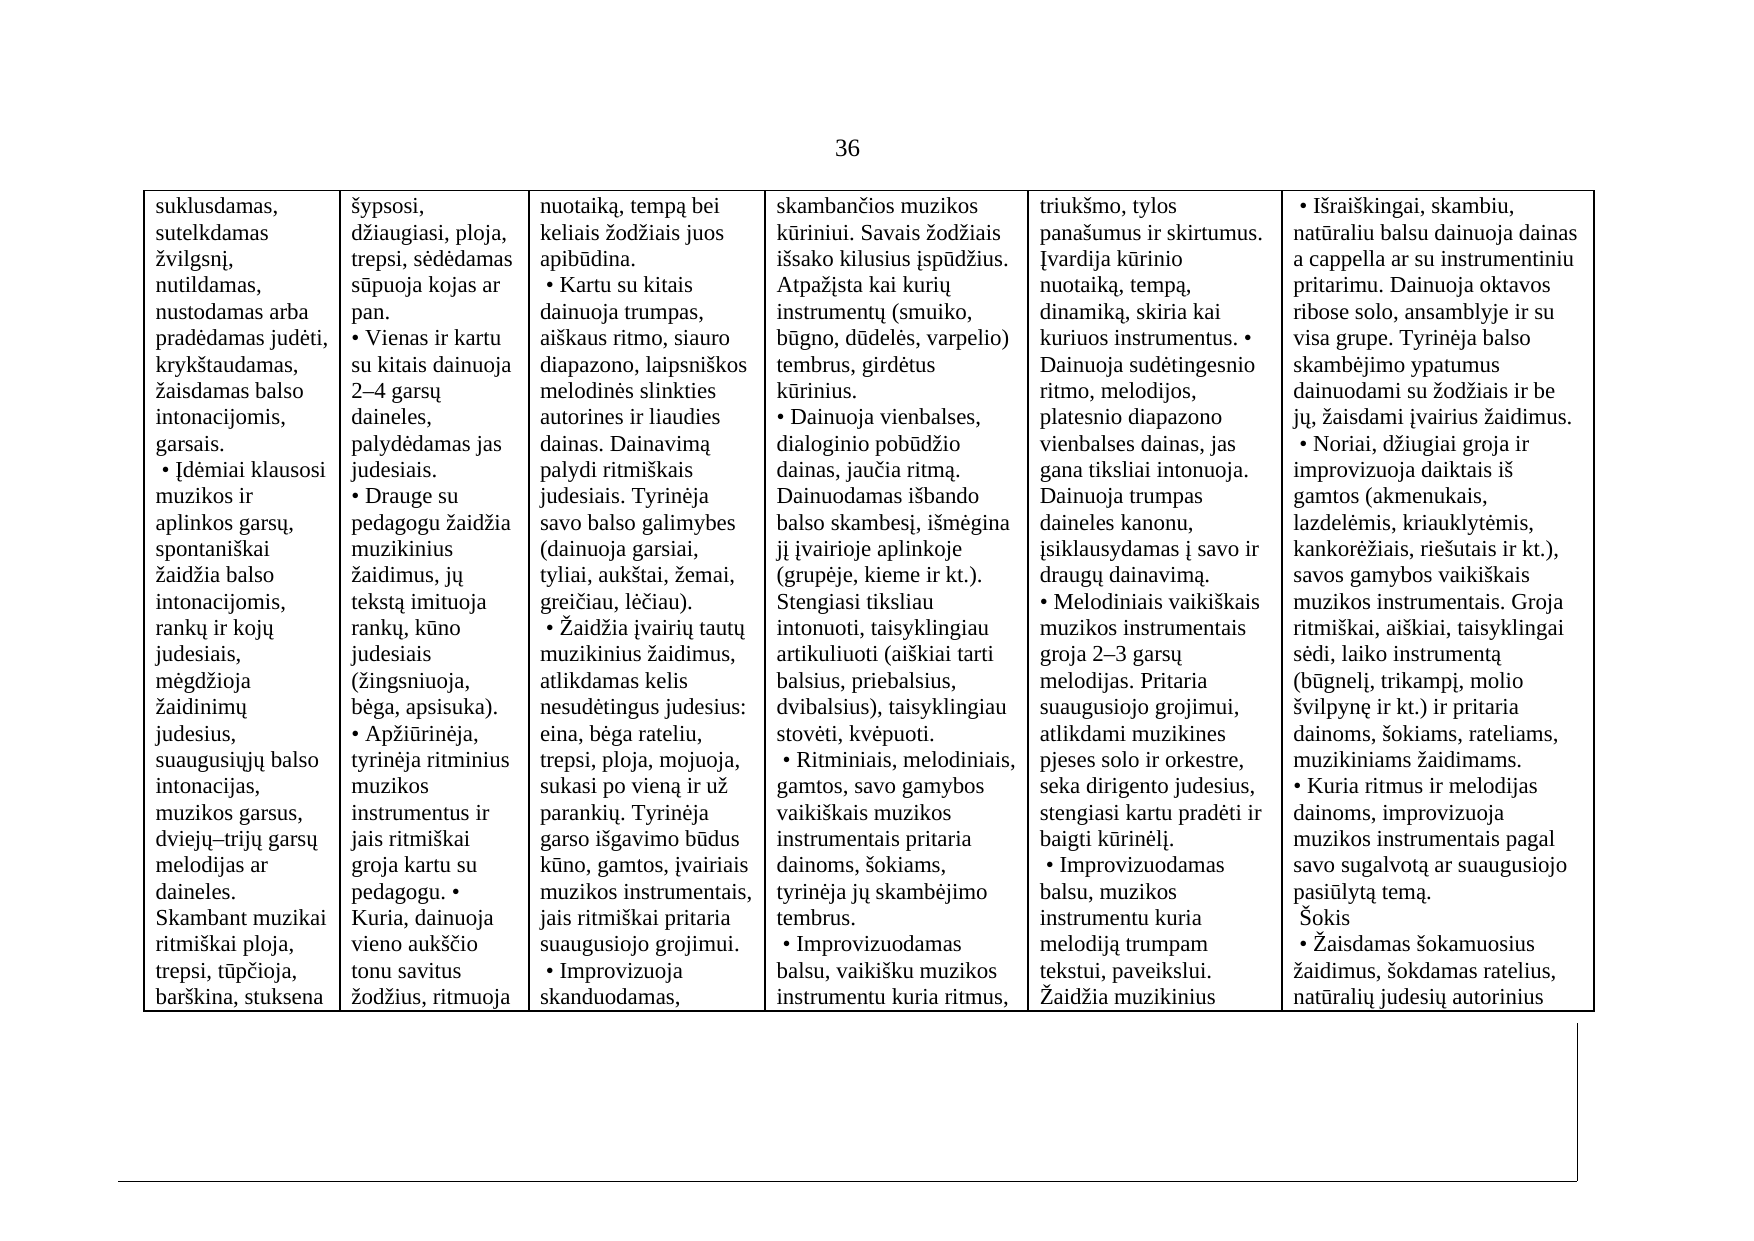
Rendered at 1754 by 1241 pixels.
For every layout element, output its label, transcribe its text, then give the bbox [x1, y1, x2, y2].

table_cell skambančios muzikos kūriniui. Savais žodžiais išsako kilusius įspūdžius. Atpažįsta kai kurių instrumentų (smuiko, būgno, dūdelės, varpelio) tembrus, girdėtus kūrinius. • Dainuoja vienbalses, dialoginio pobūdžio dainas, jaučia ritmą. Dainuodamas išbando balso skambesį, išmėgina jį įvairioje aplinkoje (grupėje, kieme ir kt.). Stengiasi tiksliau intonuoti, taisyklingiau artikuliuoti (aiškiai tarti balsius, priebalsius, dvibalsius), taisyklingiau stovėti, kvėpuoti. • Ritminiais, melodiniais, gamtos, savo gamybos vaikiškais muzikos instrumentais pritaria dainoms, šokiams, tyrinėja jų skambėjimo tembrus. • Improvizuodamas balsu, vaikišku muzikos instrumentu kuria ritmus, [766, 191, 1027, 1009]
table_cell triukšmo, tylos panašumus ir skirtumus. Įvardija kūrinio nuotaiką, tempą, dinamiką, skiria kai kuriuos instrumentus. • Dainuoja sudėtingesnio ritmo, melodijos, platesnio diapazono vienbalses dainas, jas gana tiksliai intonuoja. Dainuoja trumpas daineles kanonu, įsiklausydamas į savo ir draugų dainavimą. • Melodiniais vaikiškais muzikos instrumentais groja 2–3 garsų melodijas. Pritaria suaugusiojo grojimui, atlikdami muzikines pjeses solo ir orkestre, seka dirigento judesius, stengiasi kartu pradėti ir baigti kūrinėlį. • Improvizuodamas balsu, muzikos instrumentu kuria melodiją trumpam tekstui, paveikslui. Žaidžia muzikinius [1029, 191, 1281, 1009]
table_cell šypsosi, džiaugiasi, ploja, trepsi, sėdėdamas sūpuoja kojas ar pan. • Vienas ir kartu su kitais dainuoja 2–4 garsų daineles, palydėdamas jas judesiais. • Drauge su pedagogu žaidžia muzikinius žaidimus, jų tekstą imituoja rankų, kūno judesiais (žingsniuoja, bėga, apsisuka). • Apžiūrinėja, tyrinėja ritminius muzikos instrumentus ir jais ritmiškai groja kartu su pedagogu. • Kuria, dainuoja vieno aukščio tonu savitus žodžius, ritmuoja [341, 191, 528, 1009]
table_cell nuotaiką, tempą bei keliais žodžiais juos apibūdina. • Kartu su kitais dainuoja trumpas, aiškaus ritmo, siauro diapazono, laipsniškos melodinės slinkties autorines ir liaudies dainas. Dainavimą palydi ritmiškais judesiais. Tyrinėja savo balso galimybes (dainuoja garsiai, tyliai, aukštai, žemai, greičiau, lėčiau). • Žaidžia įvairių tautų muzikinius žaidimus, atlikdamas kelis nesudėtingus judesius: eina, bėga rateliu, trepsi, ploja, mojuoja, sukasi po vieną ir už parankių. Tyrinėja garso išgavimo būdus kūno, gamtos, įvairiais muzikos instrumentais, jais ritmiškai pritaria suaugusiojo grojimui. • Improvizuoja skanduodamas, [530, 191, 764, 1009]
table_cell suklusdamas, sutelkdamas žvilgsnį, nutildamas, nustodamas arba pradėdamas judėti, krykštaudamas, žaisdamas balso intonacijomis, garsais. • Įdėmiai klausosi muzikos ir aplinkos garsų, spontaniškai žaidžia balso intonacijomis, rankų ir kojų judesiais, mėgdžioja žaidinimų judesius, suaugusiųjų balso intonacijas, muzikos garsus, dviejų–trijų garsų melodijas ar daineles. Skambant muzikai ritmiškai ploja, trepsi, tūpčioja, barškina, stuksena [145, 191, 339, 1009]
table_cell • Išraiškingai, skambiu, natūraliu balsu dainuoja dainas a cappella ar su instrumentiniu pritarimu. Dainuoja oktavos ribose solo, ansamblyje ir su visa grupe. Tyrinėja balso skambėjimo ypatumus dainuodami su žodžiais ir be jų, žaisdami įvairius žaidimus. • Noriai, džiugiai groja ir improvizuoja daiktais iš gamtos (akmenukais, lazdelėmis, kriauklytėmis, kankorėžiais, riešutais ir kt.), savos gamybos vaikiškais muzikos instrumentais. Groja ritmiškai, aiškiai, taisyklingai sėdi, laiko instrumentą (būgnelį, trikampį, molio švilpynę ir kt.) ir pritaria dainoms, šokiams, rateliams, muzikiniams žaidimams. • Kuria ritmus ir melodijas dainoms, improvizuoja muzikos instrumentais pagal savo sugalvotą ar suaugusiojo pasiūlytą temą. Šokis • Žaisdamas šokamuosius žaidimus, šokdamas ratelius, natūralių judesių autorinius [1283, 191, 1593, 1009]
